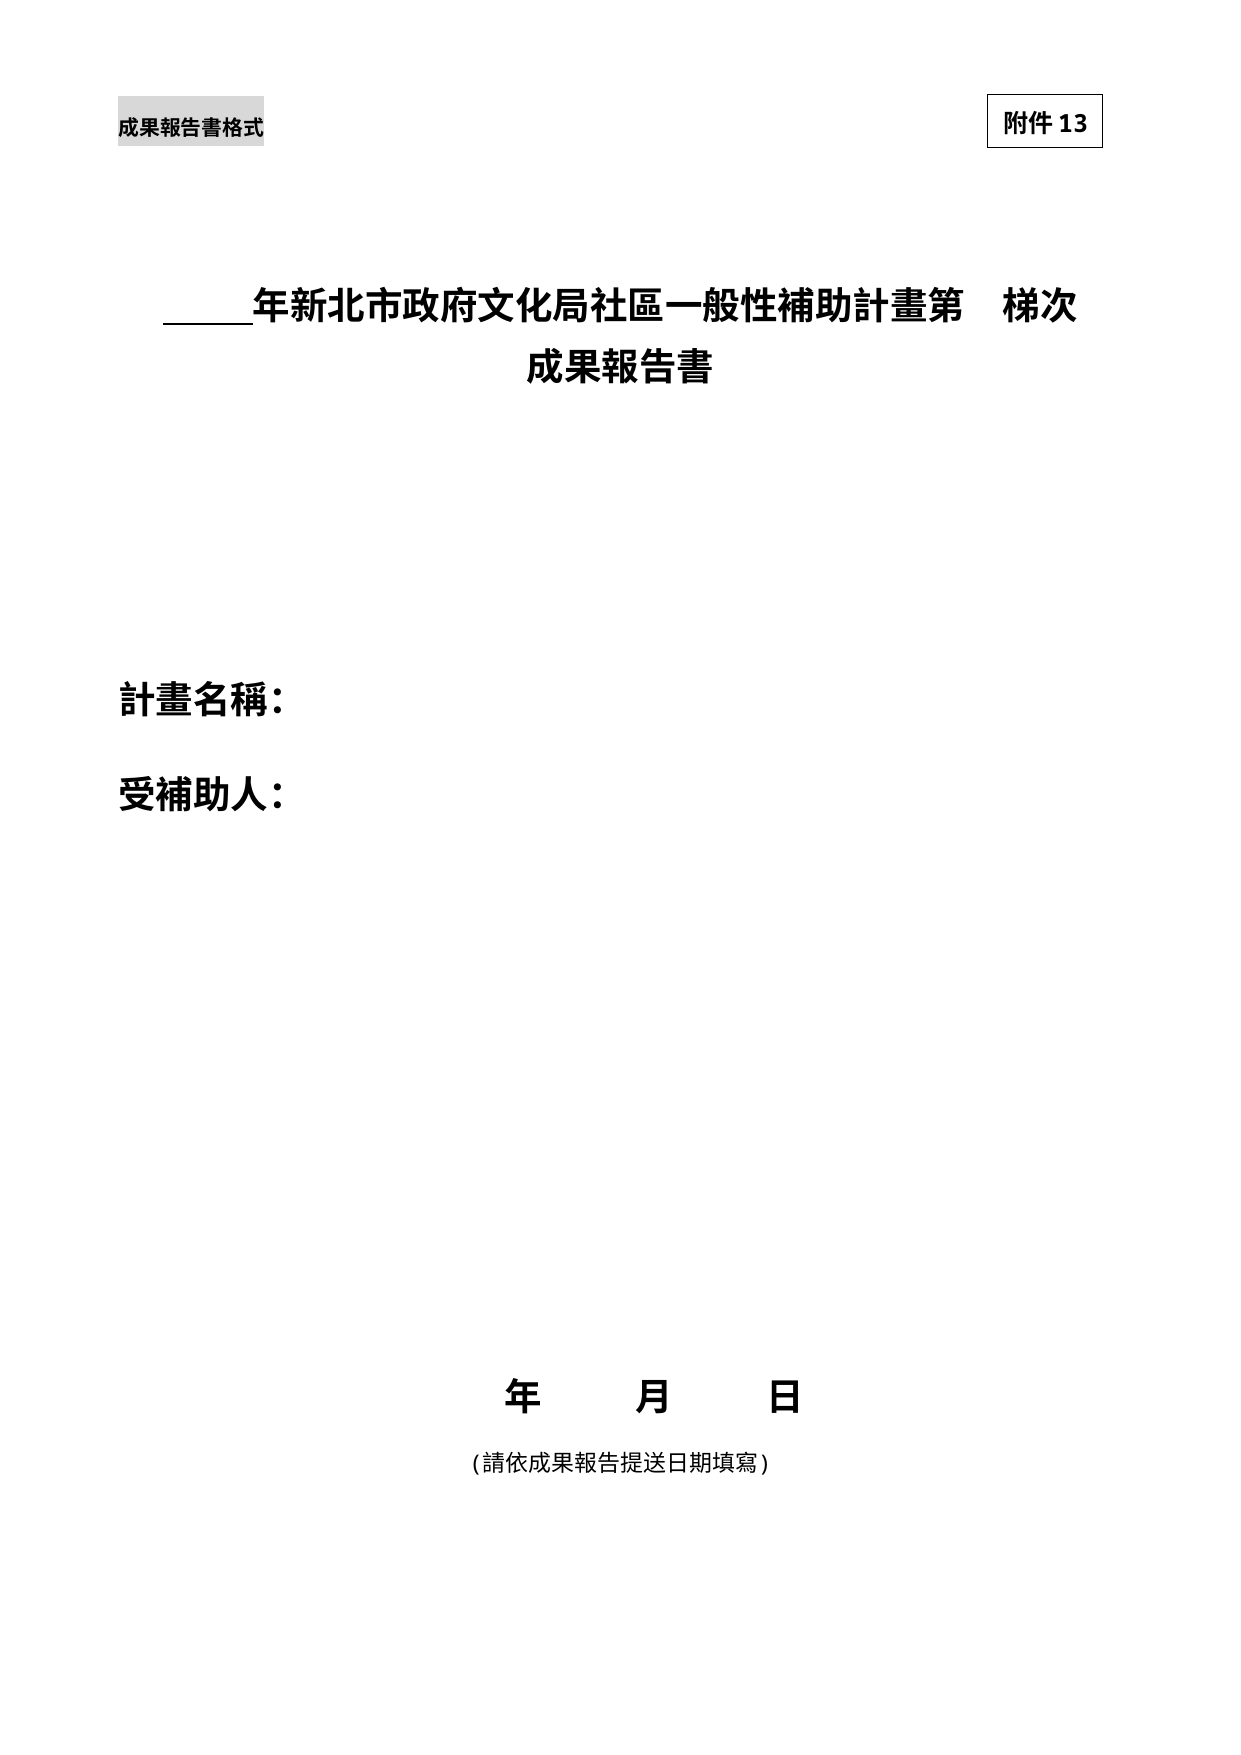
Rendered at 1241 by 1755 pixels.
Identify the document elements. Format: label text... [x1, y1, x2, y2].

text 年新北市政府文化局社區一般性補助計畫第 梯次 [118, 279, 1122, 329]
text 年 月 日 [118, 1370, 1122, 1420]
text 附件13 [997, 104, 1093, 138]
text 成果報告書格式 [118, 96, 987, 146]
text 受補助人： [118, 742, 1122, 825]
text [988, 95, 1102, 147]
text [1103, 96, 1122, 146]
text (請依成果報告提送日期填寫) [118, 1432, 1122, 1482]
text 成果報告書 [118, 341, 1122, 391]
text 計畫名稱： [118, 647, 1122, 730]
